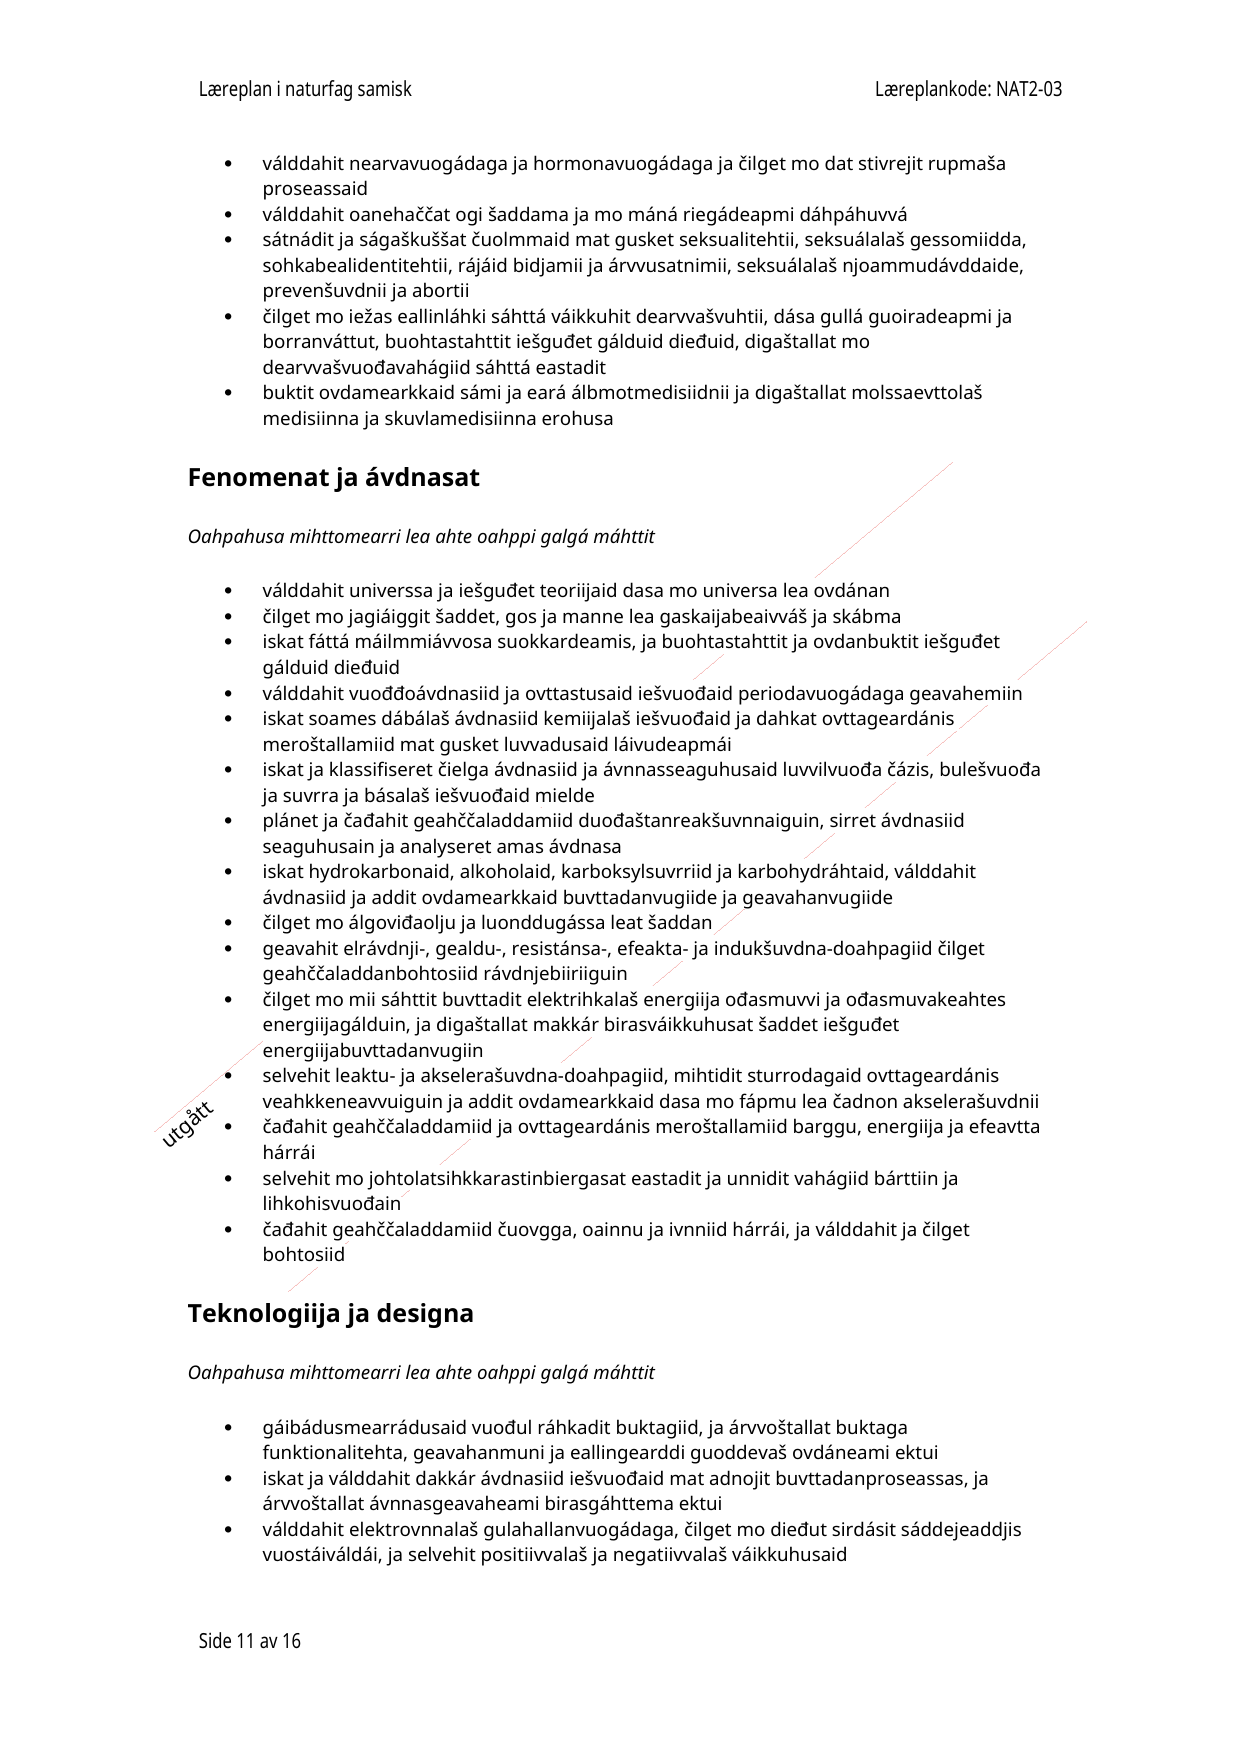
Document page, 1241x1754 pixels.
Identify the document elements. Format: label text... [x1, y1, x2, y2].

list iskat fáttá máilmmiávvosa suokkardeamis, ja buohtastahttit ja ovdanbuktit iešguđet gálduid dieđuid [694, 629, 1053, 680]
list iskat hydrokarbonaid, alkoholaid, karboksylsuvrriid ja karbohydráhtaid, válddahit ávdnasiid ja addit ovdamearkkaid buvttadanvugiide ja geavahanvugiide [225, 858, 479, 909]
list gáibádusmearrádusaid vuođul ráhkadit buktagiid, ja árvvoštallat buktaga funktionalitehta, geavahanmuni ja eallingearddi guoddevaš ovdáneami ektui [225, 1414, 1053, 1465]
list čilget mo mii sáhttit buvttadit elektrihkalaš energiija ođasmuvvi ja ođasmuvakeahtes energiijagálduin, ja digaštallat makkár birasváikkuhusat šaddet iešguđet energiijabuvttadanvugiin [562, 986, 1053, 1063]
list čađahit geahččaladdamiid ja ovttageardánis meroštallamiid barggu, energiija ja efeavtta hárrái [315, 1139, 468, 1165]
list iskat ja klassifiseret čielga ávdnasiid ja ávnnasseaguhusaid luvvilvuođa čázis, bulešvuođa ja suvrra ja básalaš iešvuođaid mielde [867, 756, 1053, 807]
list plánet ja čađahit geahččaladdamiid duođaštanreakšuvnnaiguin, sirret ávdnasiid seaguhusain ja analyseret amas ávdnasa [622, 833, 833, 858]
list iskat ja klassifiseret čielga ávdnasiid ja ávnnasseaguhusaid luvvilvuođa čázis, bulešvuođa ja suvrra ja básalaš iešvuođaid mielde [595, 782, 894, 807]
list sátnádit ja ságaškuššat čuolmmaid mat gusket seksualitehtii, seksuálalaš gessomiidda, sohkabealidentitehtii, rájáid bidjamii ja árvvusatnimii, seksuálalaš njoammudávddaide, prevenšuvdnii ja abortii [469, 227, 1053, 303]
list čilget mo iežas eallinláhki sáhttá váikkuhit dearvvašvuhtii, dása gullá guoiradeapmi ja borranváttut, buohtastahttit iešguđet gálduid dieđuid, digaštallat mo dearvvašvuođavahágiid sáhttá eastadit [606, 303, 1053, 380]
list čilget mo álgoviđaolju ja luonddugássa leat šaddan [420, 909, 742, 934]
subtitle Teknologiija ja designa [475, 1296, 1053, 1330]
list čilget mo álgoviđaolju ja luonddugássa leat šaddan [715, 909, 1053, 935]
list čađahit geahččaladdamiid ja ovttageardánis meroštallamiid barggu, energiija ja efeavtta hárrái [441, 1114, 1053, 1165]
list čilget mo álgoviđaolju ja luonddugássa leat šaddan [225, 909, 418, 935]
text Oahpahusa mihttomearri lea ahte oahppi galgá máhttit [851, 523, 1053, 549]
list válddahit elektrovnnalaš gulahallanvuogádaga, čilget mo dieđut sirdásit sáddejeaddjis vuostáiváldái, ja selvehit positiivvalaš ja negatiivvalaš váikkuhusaid [848, 1516, 1053, 1567]
list selvehit mo johtolatsihkkarastinbiergasat eastadit ja unnidit vahágiid bárttiin ja lihkohisvuođain [401, 1165, 1053, 1216]
list plánet ja čađahit geahččaladdamiid duođaštanreakšuvnnaiguin, sirret ávdnasiid seaguhusain ja analyseret amas ávdnasa [807, 807, 1053, 858]
list iskat ja válddahit dakkár ávdnasiid iešvuođaid mat adnojit buvttadanproseassas, ja árvvoštallat ávnnasgeavaheami birasgáhttema ektui [723, 1465, 1053, 1516]
list čilget mo jagiáiggit šaddet, gos ja manne lea gaskaijabeaivváš ja skábma [902, 603, 1053, 629]
list iskat soames dábálaš ávdnasiid kemiijalaš iešvuođaid ja dahkat ovttageardánis meroštallamiid mat gusket luvvadusaid láivudeapmái [928, 705, 1053, 756]
list čađahit geahččaladdamiid čuovgga, oainnu ja ivnniid hárrái, ja válddahit ja čilget bohtosiid [225, 1216, 263, 1267]
list plánet ja čađahit geahččaladdamiid duođaštanreakšuvnnaiguin, sirret ávdnasiid seaguhusain ja analyseret amas ávdnasa [225, 807, 540, 858]
list čađahit geahččaladdamiid čuovgga, oainnu ja ivnniid hárrái, ja válddahit ja čilget bohtosiid [345, 1216, 1053, 1267]
list iskat fáttá máilmmiávvosa suokkardeamis, ja buohtastahttit ja ovdanbuktit iešguđet gálduid dieđuid [400, 654, 722, 680]
list válddahit nearvavuogádaga ja hormonavuogádaga ja čilget mo dat stivrejit rupmaša proseassaid [368, 150, 1053, 201]
text Oahpahusa mihttomearri lea ahte oahppi galgá máhttit [662, 1359, 1053, 1385]
list válddahit oanehaččat ogi šaddama ja mo máná riegádeapmi dáhpáhuvvá [908, 201, 1053, 227]
list iskat soames dábálaš ávdnasiid kemiijalaš iešvuođaid ja dahkat ovttageardánis meroštallamiid mat gusket luvvadusaid láivudeapmái [732, 731, 955, 756]
text Oahpahusa mihttomearri lea ahte oahppi galgá máhttit [662, 523, 878, 549]
list iskat hydrokarbonaid, alkoholaid, karboksylsuvrriid ja karbohydráhtaid, válddahit ávdnasiid ja addit ovdamearkkaid buvttadanvugiide ja geavahanvugiide [805, 858, 1053, 909]
list buktit ovdamearkkaid sámi ja eará álbmotmedisiidnii ja digaštallat molssaevttolaš medisiinna ja skuvlamedisiinna erohusa [614, 380, 1053, 431]
list válddahit universsa ja iešguđet teoriijaid dasa mo universa lea ovdánan [890, 578, 1053, 603]
list geavahit elrávdnji-, gealdu-, resistánsa-, efeakta- ja indukšuvdna-doahpagiid čilget geahččaladdanbohtosiid rávdnjebiiriiguin [654, 935, 1053, 986]
list čađahit geahččaladdamiid ja ovttageardánis meroštallamiid barggu, energiija ja efeavtta hárrái [225, 1114, 263, 1165]
list válddahit nearvavuogádaga ja hormonavuogádaga ja čilget mo dat stivrejit rupmaša proseassaid [225, 150, 263, 201]
subtitle Fenomenat ja ávdnasat [480, 460, 1053, 494]
